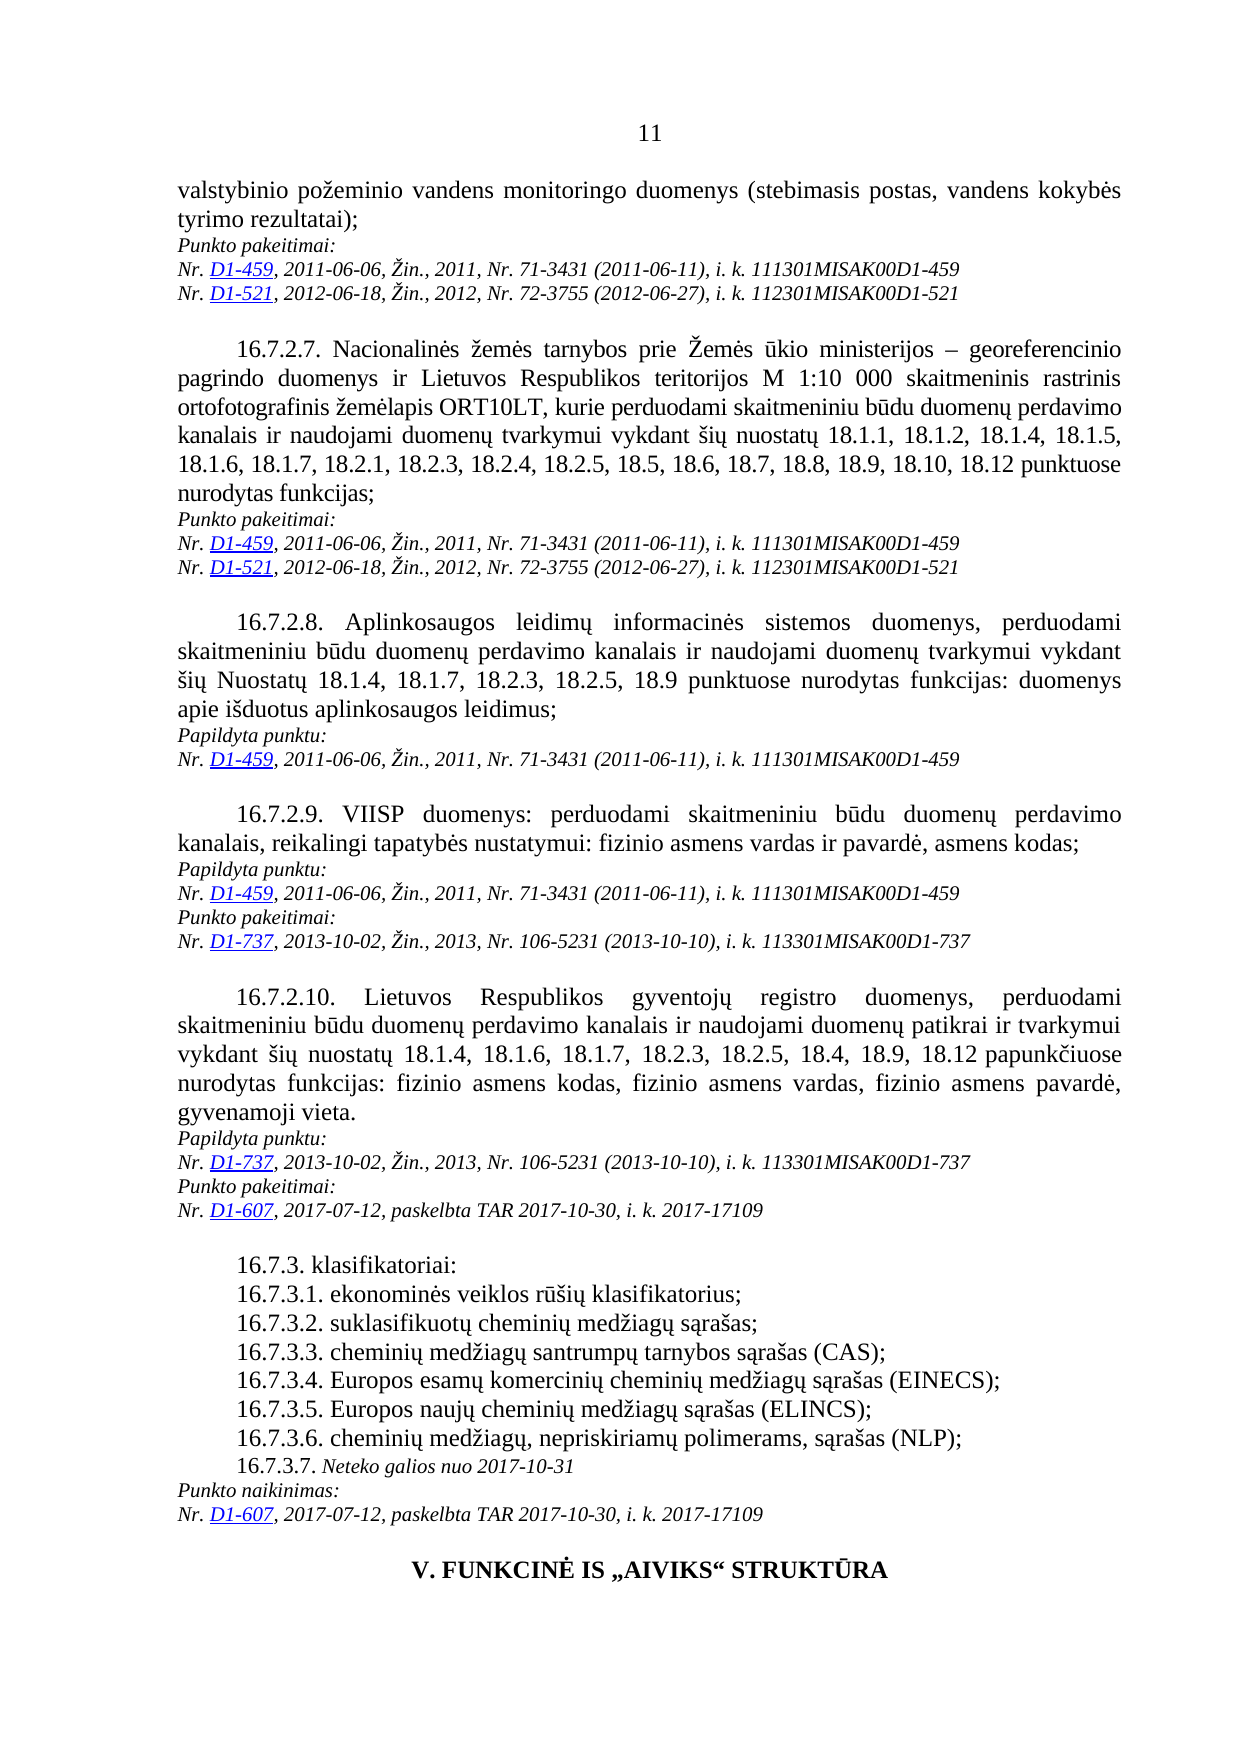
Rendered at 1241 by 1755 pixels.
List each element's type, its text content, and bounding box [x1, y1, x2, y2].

text 16.7.2.10. Lietuvos Respublikos gyventojų registro duomenys, perduodami skaitmeniniu būdu duomenų perdavimo kanalais ir naudojami duomenų patikrai ir tvarkymui vykdant šių nuostatų 18.1.4, 18.1.6, 18.1.7, 18.2.3, 18.2.5, 18.4, 18.9, 18.12 papunkčiuose nurodytas funkcijas: fizinio asmens kodas, fizinio asmens vardas, fizinio asmens pavardė, gyvenamoji vieta. [177, 982, 1122, 1126]
text Nr. D1-459, 2011-06-06, Žin., 2011, Nr. 71-3431 (2011-06-11), i. k. 111301MISAK00D1-459 [177, 747, 1122, 771]
text Nr. D1-607, 2017-07-12, paskelbta TAR 2017-10-30, i. k. 2017-17109 [177, 1502, 1122, 1526]
text 16.7.3.7. Neteko galios nuo 2017-10-31 [177, 1452, 1122, 1478]
text 16.7.3.2. suklasifikuotų cheminių medžiagų sąrašas; [177, 1308, 1122, 1337]
text Punkto pakeitimai: [177, 233, 1122, 257]
text 16.7.3.3. cheminių medžiagų santrumpų tarnybos sąrašas (CAS); [177, 1337, 1122, 1366]
text Punkto pakeitimai: [177, 1174, 1122, 1198]
text Papildyta punktu: [177, 1126, 1122, 1150]
text 16.7.3.5. Europos naujų cheminių medžiagų sąrašas (ELINCS); [177, 1394, 1122, 1423]
text Punkto naikinimas: [177, 1478, 1122, 1502]
text 16.7.3.4. Europos esamų komercinių cheminių medžiagų sąrašas (EINECS); [177, 1366, 1122, 1394]
text Nr. D1-737, 2013-10-02, Žin., 2013, Nr. 106-5231 (2013-10-10), i. k. 113301MISAK00D1-737 [177, 1150, 1122, 1174]
text Punkto pakeitimai: [177, 905, 1122, 929]
text Nr. D1-521, 2012-06-18, Žin., 2012, Nr. 72-3755 (2012-06-27), i. k. 112301MISAK00D1-521 [177, 281, 1122, 305]
text 16.7.3.6. cheminių medžiagų, nepriskiriamų polimerams, sąrašas (NLP); [177, 1423, 1122, 1452]
text Papildyta punktu: [177, 857, 1122, 881]
text Papildyta punktu: [177, 722, 1122, 747]
text 16.7.2.7. Nacionalinės žemės tarnybos prie Žemės ūkio ministerijos – georeferencinio pagrindo duomenys ir Lietuvos Respublikos teritorijos M 1:10 000 skaitmeninis rastrinis ortofotografinis žemėlapis ORT10LT, kurie perduodami skaitmeniniu būdu duomenų perdavimo kanalais ir naudojami duomenų tvarkymui vykdant šių nuostatų 18.1.1, 18.1.2, 18.1.4, 18.1.5, 18.1.6, 18.1.7, 18.2.1, 18.2.3, 18.2.4, 18.2.5, 18.5, 18.6, 18.7, 18.8, 18.9, 18.10, 18.12 punktuose nurodytas funkcijas; [177, 334, 1122, 507]
text Nr. D1-459, 2011-06-06, Žin., 2011, Nr. 71-3431 (2011-06-11), i. k. 111301MISAK00D1-459 [177, 531, 1122, 555]
text 16.7.3. klasifikatoriai: [177, 1251, 1122, 1279]
text V. FUNKCINĖ IS „AIVIKS“ STRUKTŪRA [177, 1555, 1122, 1584]
text Nr. D1-737, 2013-10-02, Žin., 2013, Nr. 106-5231 (2013-10-10), i. k. 113301MISAK00D1-737 [177, 929, 1122, 953]
text Nr. D1-521, 2012-06-18, Žin., 2012, Nr. 72-3755 (2012-06-27), i. k. 112301MISAK00D1-521 [177, 555, 1122, 579]
text Nr. D1-459, 2011-06-06, Žin., 2011, Nr. 71-3431 (2011-06-11), i. k. 111301MISAK00D1-459 [177, 881, 1122, 905]
text Nr. D1-607, 2017-07-12, paskelbta TAR 2017-10-30, i. k. 2017-17109 [177, 1198, 1122, 1222]
text 16.7.3.1. ekonominės veiklos rūšių klasifikatorius; [177, 1279, 1122, 1308]
text valstybinio požeminio vandens monitoringo duomenys (stebimasis postas, vandens kokybės tyrimo rezultatai); [177, 176, 1122, 233]
text Punkto pakeitimai: [177, 507, 1122, 531]
text 16.7.2.9. VIISP duomenys: perduodami skaitmeniniu būdu duomenų perdavimo kanalais, reikalingi tapatybės nustatymui: fizinio asmens vardas ir pavardė, asmens kodas; [177, 799, 1122, 857]
text 16.7.2.8. Aplinkosaugos leidimų informacinės sistemos duomenys, perduodami skaitmeniniu būdu duomenų perdavimo kanalais ir naudojami duomenų tvarkymui vykdant šių Nuostatų 18.1.4, 18.1.7, 18.2.3, 18.2.5, 18.9 punktuose nurodytas funkcijas: duomenys apie išduotus aplinkosaugos leidimus; [177, 607, 1122, 722]
text Nr. D1-459, 2011-06-06, Žin., 2011, Nr. 71-3431 (2011-06-11), i. k. 111301MISAK00D1-459 [177, 257, 1122, 281]
